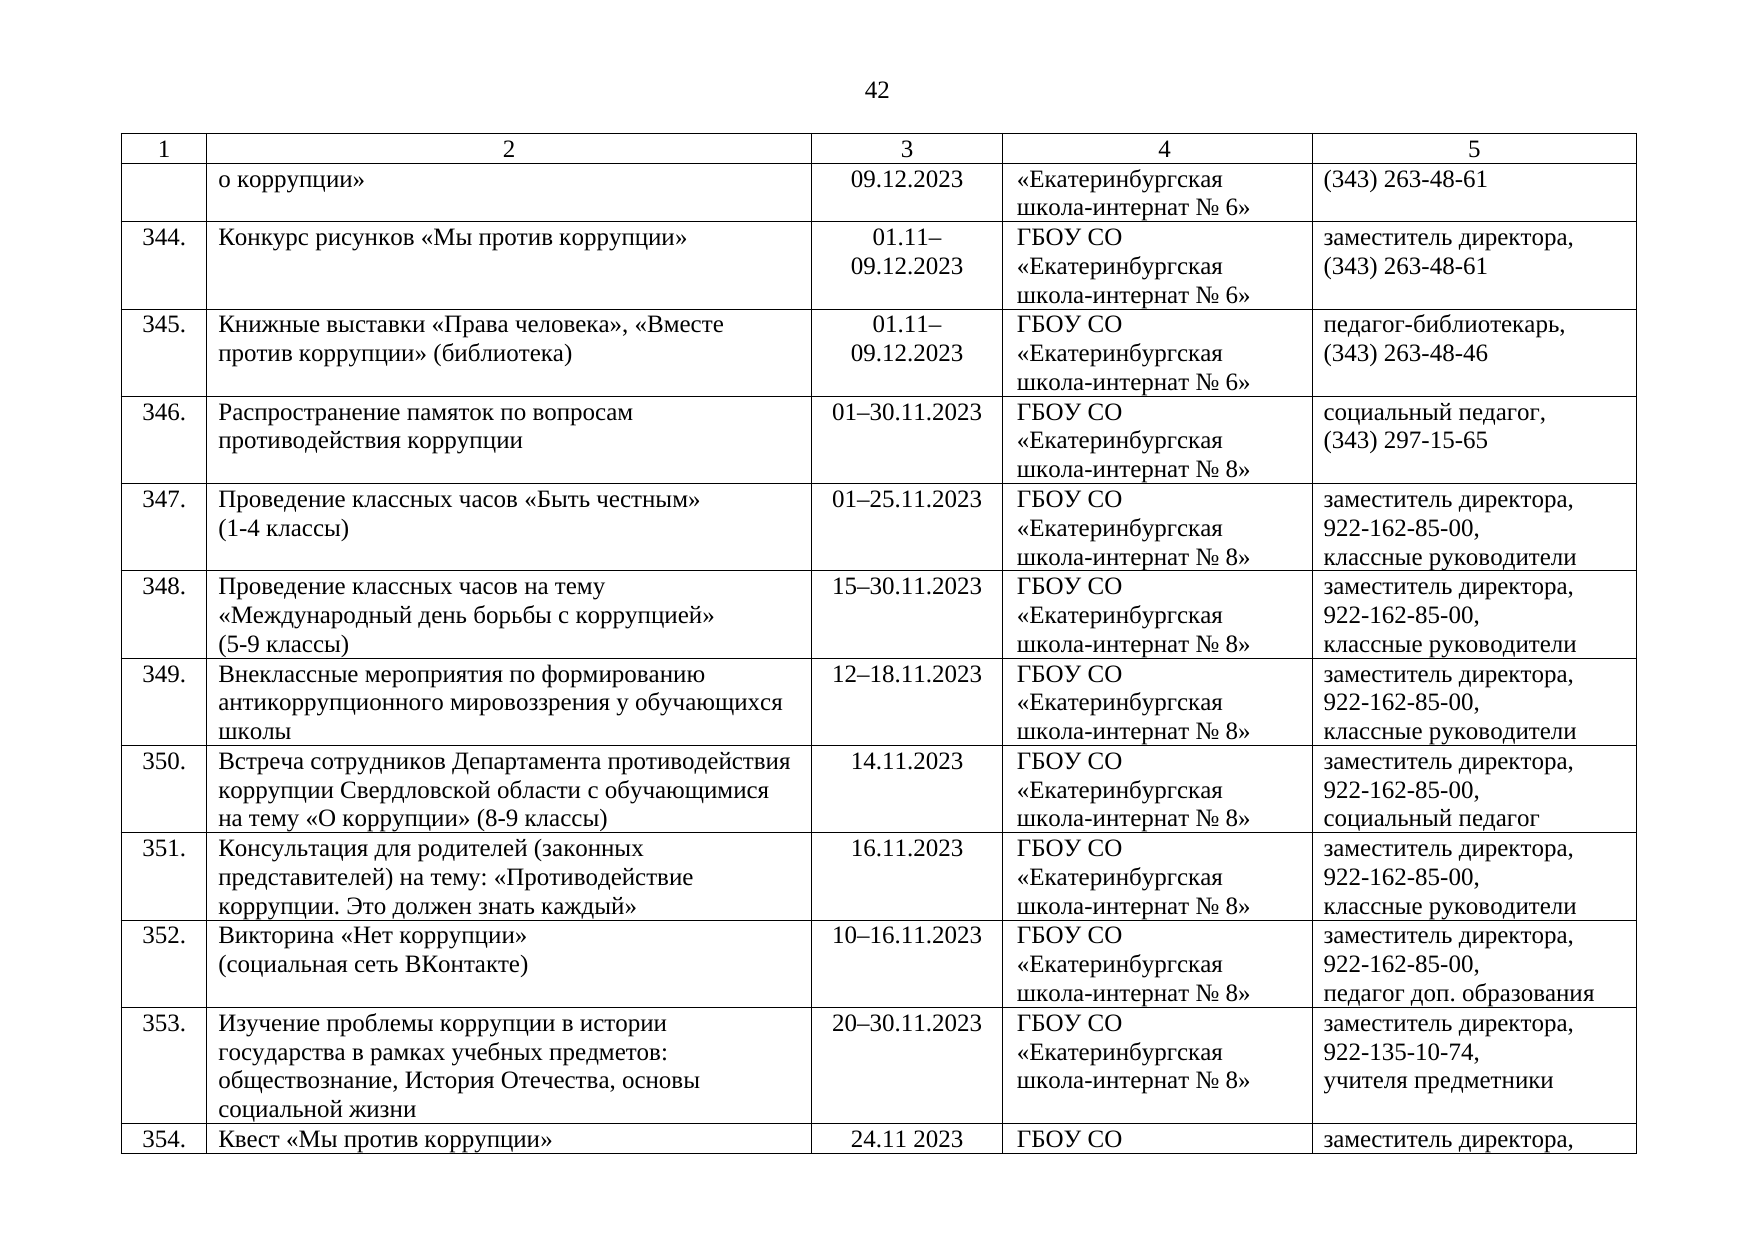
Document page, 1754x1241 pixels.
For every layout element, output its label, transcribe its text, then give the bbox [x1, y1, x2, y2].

table_cell ГБОУ СО [1003, 1124, 1312, 1153]
table_cell заместитель директора, 922-162-85-00, классные руководители [1313, 659, 1636, 745]
table_cell [122, 659, 206, 745]
table_cell [117, 309, 121, 396]
table_cell педагог-библиотекарь, (343) 263-48-46 [1313, 310, 1636, 396]
table_cell заместитель директора, 922-162-85-00, классные руководители [1313, 833, 1636, 919]
table_cell 10–16.11.2023 [812, 921, 1002, 1007]
table_cell [122, 1008, 206, 1123]
table_cell (343) 263-48-61 [1313, 164, 1636, 221]
table_cell Конкурс рисунков «Мы против коррупции» [207, 222, 811, 308]
table_cell [122, 1124, 206, 1153]
table_cell Консультация для родителей (законных представителей) на тему: «Противодействие коррупции. Это должен знать каждый» [207, 833, 811, 919]
table_cell [117, 163, 121, 221]
table_cell 01–25.11.2023 [812, 484, 1002, 570]
table_cell ГБОУ СО «Екатеринбургская школа-интернат № 8» [1003, 921, 1312, 1007]
table_cell [117, 832, 121, 919]
table_cell [117, 920, 121, 1007]
table_cell [117, 396, 121, 483]
table_cell 16.11.2023 [812, 833, 1002, 919]
table_cell Квест «Мы против коррупции» [207, 1124, 811, 1153]
table_cell [122, 746, 206, 832]
table_cell заместитель директора, [1313, 1124, 1636, 1153]
table_cell Изучение проблемы коррупции в истории государства в рамках учебных предметов: обществознание, История Отечества, основы социальной жизни [207, 1008, 811, 1123]
table_cell Распространение памяток по вопросам противодействия коррупции [207, 397, 811, 483]
table_cell ГБОУ СО «Екатеринбургская школа-интернат № 8» [1003, 1008, 1312, 1123]
table_cell [122, 397, 206, 483]
table_cell 12–18.11.2023 [812, 659, 1002, 745]
table_cell Внеклассные мероприятия по формированию антикоррупционного мировоззрения у обучающихся школы [207, 659, 811, 745]
table_cell 24.11 2023 [812, 1124, 1002, 1153]
table_header 1 [122, 134, 206, 163]
table_cell Викторина «Нет коррупции» (социальная сеть ВКонтакте) [207, 921, 811, 1007]
table_cell [117, 658, 121, 745]
table_cell 09.12.2023 [812, 164, 1002, 221]
table_cell 14.11.2023 [812, 746, 1002, 832]
table_cell 01.11–09.12.2023 [812, 310, 1002, 396]
table_cell «Екатеринбургская школа-интернат № 6» [1003, 164, 1312, 221]
table_cell заместитель директора, 922-162-85-00, социальный педагог [1313, 746, 1636, 832]
table_cell [122, 484, 206, 570]
table_header 5 [1313, 134, 1636, 163]
table_cell заместитель директора, 922-135-10-74, учителя предметники [1313, 1008, 1636, 1123]
table_cell [122, 921, 206, 1007]
table_header [117, 133, 121, 163]
table_cell ГБОУ СО «Екатеринбургская школа-интернат № 8» [1003, 833, 1312, 919]
table_cell ГБОУ СО «Екатеринбургская школа-интернат № 8» [1003, 659, 1312, 745]
table_cell [117, 570, 121, 658]
table_header 3 [812, 134, 1002, 163]
table_cell Книжные выставки «Права человека», «Вместе против коррупции» (библиотека) [207, 310, 811, 396]
table_header 4 [1003, 134, 1312, 163]
table_cell ГБОУ СО «Екатеринбургская школа-интернат № 8» [1003, 397, 1312, 483]
table_cell [117, 1007, 121, 1123]
table_cell ГБОУ СО «Екатеринбургская школа-интернат № 8» [1003, 746, 1312, 832]
table_cell 01–30.11.2023 [812, 397, 1002, 483]
table_cell [117, 1123, 121, 1153]
table_cell социальный педагог, (343) 297-15-65 [1313, 397, 1636, 483]
table_cell Проведение классных часов на тему «Международный день борьбы с коррупцией» (5-9 классы) [207, 571, 811, 658]
table_cell [117, 483, 121, 570]
table_cell ГБОУ СО «Екатеринбургская школа-интернат № 6» [1003, 222, 1312, 308]
table_cell заместитель директора, 922-162-85-00, классные руководители [1313, 484, 1636, 570]
table_cell Проведение классных часов «Быть честным» (1-4 классы) [207, 484, 811, 570]
table_cell заместитель директора, 922-162-85-00, классные руководители [1313, 571, 1636, 658]
table_cell [117, 745, 121, 832]
table_cell [117, 221, 121, 308]
table_cell 15–30.11.2023 [812, 571, 1002, 658]
table_cell ГБОУ СО «Екатеринбургская школа-интернат № 6» [1003, 310, 1312, 396]
table_cell [122, 222, 206, 308]
table_cell [122, 310, 206, 396]
table_cell 20–30.11.2023 [812, 1008, 1002, 1123]
table_cell [122, 833, 206, 919]
table_cell ГБОУ СО «Екатеринбургская школа-интернат № 8» [1003, 571, 1312, 658]
table_cell ГБОУ СО «Екатеринбургская школа-интернат № 8» [1003, 484, 1312, 570]
table_cell [122, 164, 206, 221]
table_cell о коррупции» [207, 164, 811, 221]
table_cell заместитель директора, (343) 263-48-61 [1313, 222, 1636, 308]
table_cell Встреча сотрудников Департамента противодействия коррупции Свердловской области с обучающимися на тему «О коррупции» (8-9 классы) [207, 746, 811, 832]
table_cell 01.11–09.12.2023 [812, 222, 1002, 308]
table_cell заместитель директора, 922-162-85-00, педагог доп. образования [1313, 921, 1636, 1007]
table_header 2 [207, 134, 811, 163]
table_cell [122, 571, 206, 658]
